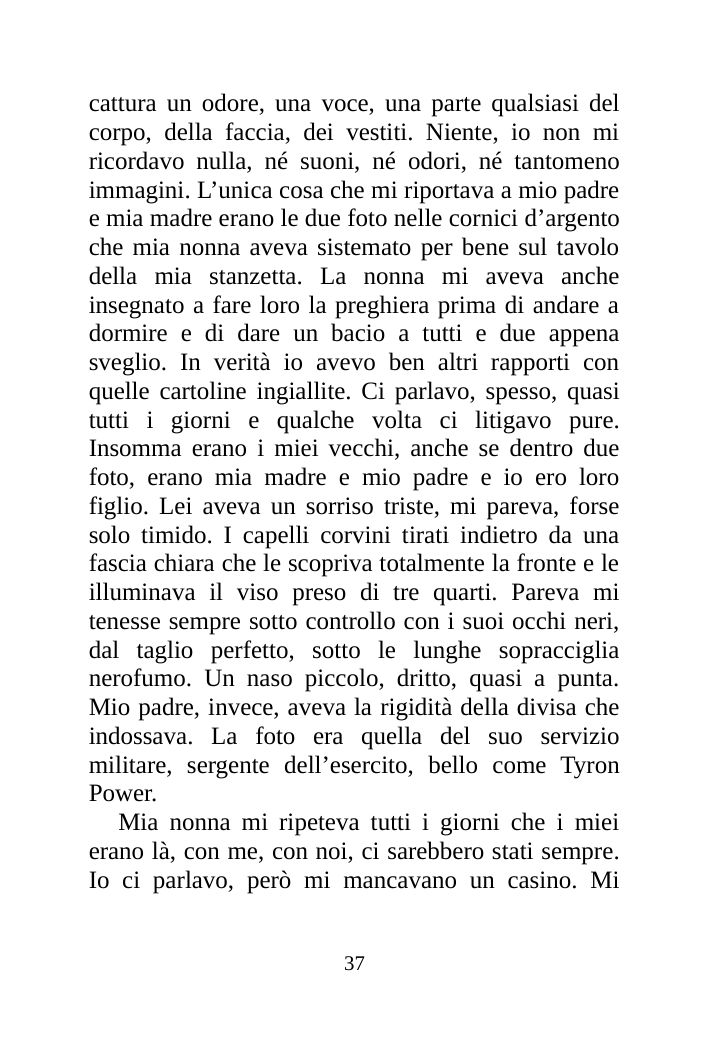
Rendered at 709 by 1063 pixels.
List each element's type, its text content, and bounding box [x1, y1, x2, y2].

text cattura un odore, una voce, una parte qualsiasi del corpo, della faccia, dei vestiti. Niente, io non mi ricordavo nulla, né suoni, né odori, né tantomeno immagini. L’unica cosa che mi riportava a mio padre e mia madre erano le due foto nelle cornici d’argento che mia nonna aveva sistemato per bene sul tavolo della mia stanzetta. La nonna mi aveva anche insegnato a fare loro la preghiera prima di andare a dormire e di dare un bacio a tutti e due appena sveglio. In verità io avevo ben altri rapporti con quelle cartoline ingiallite. Ci parlavo, spesso, quasi tutti i giorni e qualche volta ci litigavo pure. Insomma erano i miei vecchi, anche se dentro due foto, erano mia madre e mio padre e io ero loro figlio. Lei aveva un sorriso triste, mi pareva, forse solo timido. I capelli corvini tirati indietro da una fascia chiara che le scopriva totalmente la fronte e le illuminava il viso preso di tre quarti. Pareva mi tenesse sempre sotto controllo con i suoi occhi neri, dal taglio perfetto, sotto le lunghe sopracciglia nerofumo. Un naso piccolo, dritto, quasi a punta. Mio padre, invece, aveva la rigidità della divisa che indossava. La foto era quella del suo servizio militare, sergente dell’esercito, bello come Tyron Power. [88, 88, 620, 807]
text Mia nonna mi ripeteva tutti i giorni che i miei erano là, con me, con noi, ci sarebbero stati sempre. Io ci parlavo, però mi mancavano un casino. Mi [88, 807, 620, 893]
